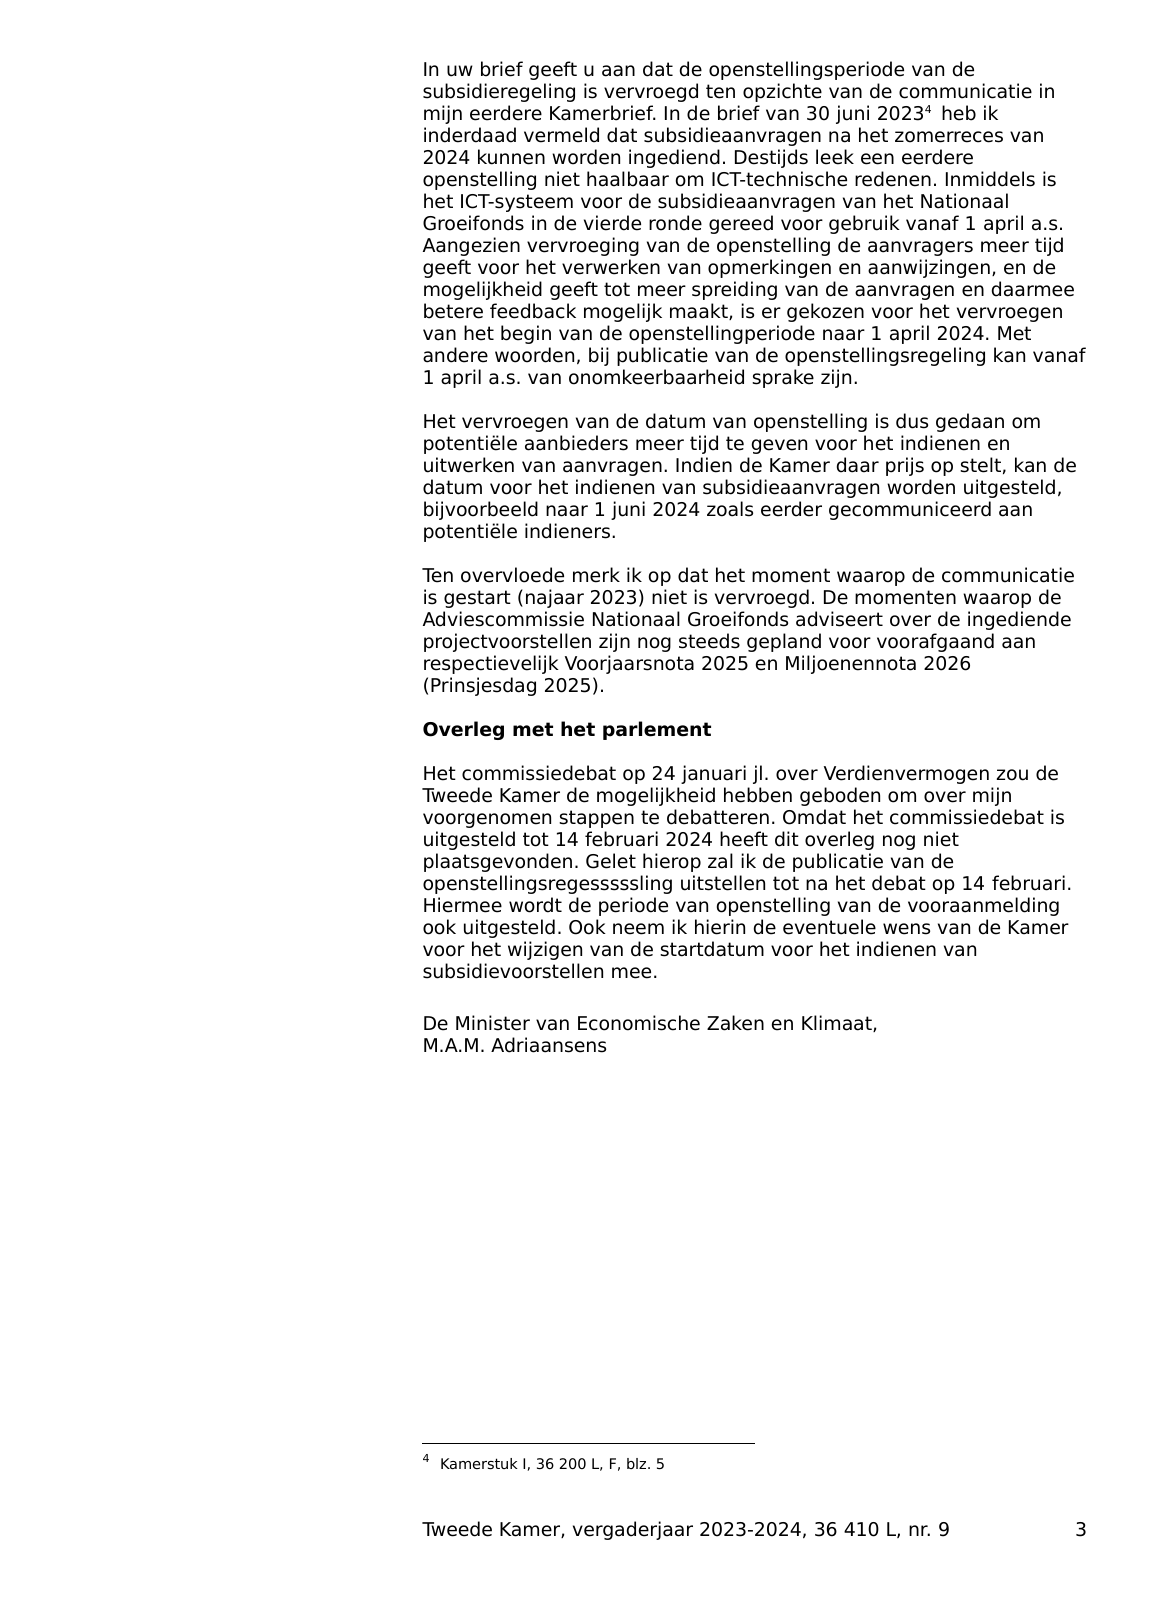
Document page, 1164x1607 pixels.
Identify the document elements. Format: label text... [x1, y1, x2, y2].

text Het commissiedebat op 24 januari jl. over Verdienvermogen zou de Tweede Kamer de mogelijkheid hebben geboden om over mijn voorgenomen stappen te debatteren. Omdat het commissiedebat is uitgesteld tot 14 februari 2024 heeft dit overleg nog niet plaatsgevonden. Gelet hierop zal ik de publicatie van de openstellingsregesssssling uitstellen tot na het debat op 14 februari. Hiermee wordt de periode van openstelling van de vooraanmelding ook uitgesteld. Ook neem ik hierin de eventuele wens van de Kamer voor het wijzigen van de startdatum voor het indienen van subsidievoorstellen mee. [422, 763, 1087, 983]
text In uw brief geeft u aan dat de openstellingsperiode van de subsidieregeling is vervroegd ten opzichte van de communicatie in mijn eerdere Kamerbrief. In de brief van 30 juni 2023 heb ik inderdaad vermeld dat subsidieaanvragen na het zomerreces van 2024 kunnen worden ingediend. Destijds leek een eerdere openstelling niet haalbaar om ICT-technische redenen. Inmiddels is het ICT-systeem voor de subsidieaanvragen van het Nationaal Groeifonds in de vierde ronde gereed voor gebruik vanaf 1 april a.s. Aangezien vervroeging van de openstelling de aanvragers meer tijd geeft voor het verwerken van opmerkingen en aanwijzingen, en de mogelijkheid geeft tot meer spreiding van de aanvragen en daarmee betere feedback mogelijk maakt, is er gekozen voor het vervroegen van het begin van de openstellingperiode naar 1 april 2024. Met andere woorden, bij publicatie van de openstellingsregeling kan vanaf 1 april a.s. van onomkeerbaarheid sprake zijn. [422, 59, 1087, 389]
text De Minister van Economische Zaken en Klimaat, M.A.M. Adriaansens [422, 1013, 1087, 1057]
text Ten overvloede merk ik op dat het moment waarop de communicatie is gestart (najaar 2023) niet is vervroegd. De momenten waarop de Adviescommissie Nationaal Groeifonds adviseert over de ingediende projectvoorstellen zijn nog steeds gepland voor voorafgaand aan respectievelijk Voorjaarsnota 2025 en Miljoenennota 2026 (Prinsjesdag 2025). [422, 565, 1087, 697]
text Het vervroegen van de datum van openstelling is dus gedaan om potentiële aanbieders meer tijd te geven voor het indienen en uitwerken van aanvragen. Indien de Kamer daar prijs op stelt, kan de datum voor het indienen van subsidieaanvragen worden uitgesteld, bijvoorbeeld naar 1 juni 2024 zoals eerder gecommuniceerd aan potentiële indieners. [422, 411, 1087, 543]
subtitle Overleg met het parlement [422, 719, 1087, 741]
text Kamerstuk I, 36 200 L, F, blz. 5 [422, 1452, 1087, 1474]
